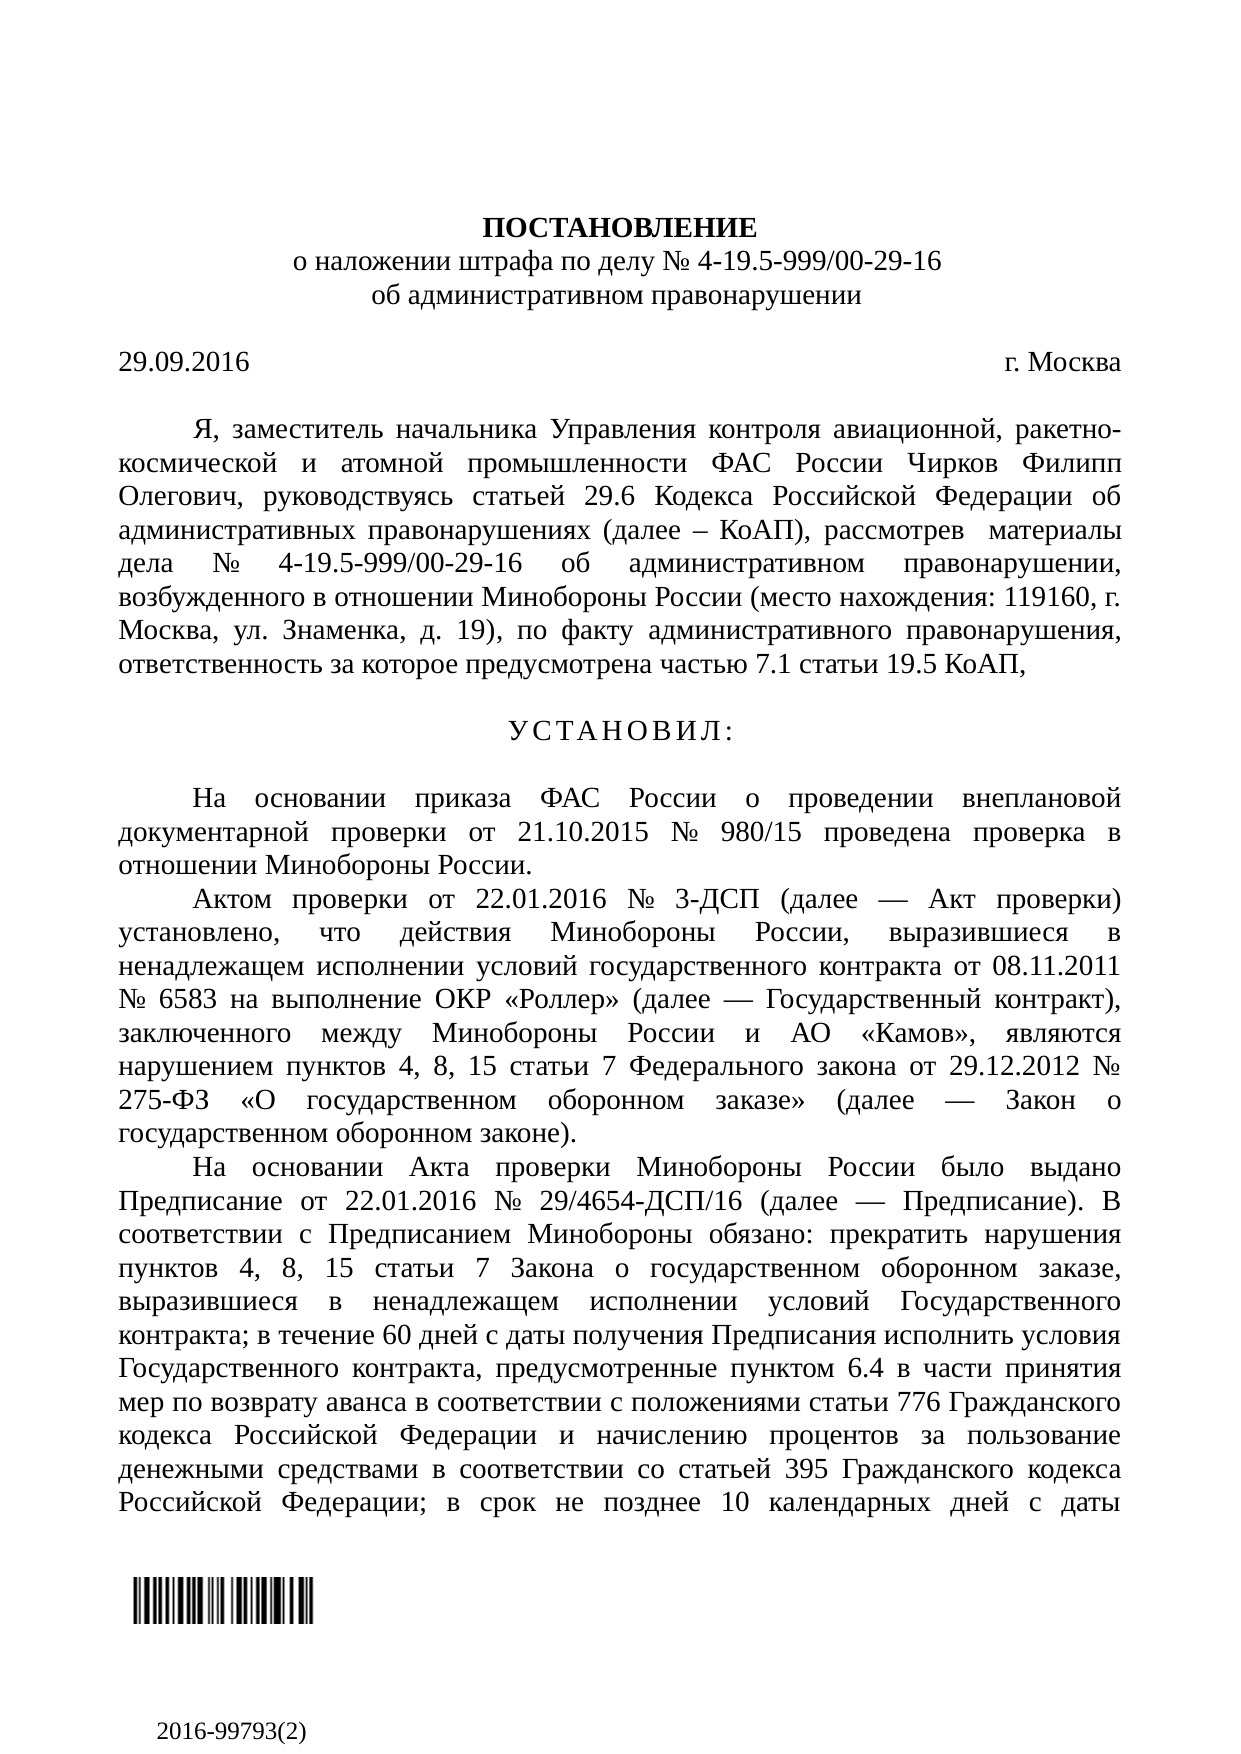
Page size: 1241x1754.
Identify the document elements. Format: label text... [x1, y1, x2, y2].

text об административном правонарушении [118, 277, 1122, 311]
text УСТАНОВИЛ: [118, 713, 1122, 747]
picture [118, 1577, 331, 1624]
text ПОСТАНОВЛЕНИЕ [118, 210, 1122, 243]
text 29.09.2016 г. Москва [118, 344, 1122, 378]
text На основании приказа ФАС России о проведении внеплановой документарной проверки от 21.10.2015 № 980/15 проведена проверка в отношении Минобороны России. [118, 780, 1122, 881]
text На основании Акта проверки Минобороны России было выдано Предписание от 22.01.2016 № 29/4654-ДСП/16 (далее — Предписание). В соответствии с Предписанием Минобороны обязано: прекратить нарушения пунктов 4, 8, 15 статьи 7 Закона о государственном оборонном заказе, выразившиеся в ненадлежащем исполнении условий Государственного контракта; в течение 60 дней с даты получения Предписания исполнить условия Государственного контракта, предусмотренные пунктом 6.4 в части принятия мер по возврату аванса в соответствии с положениями статьи 776 Гражданского кодекса Российской Федерации и начислению процентов за пользование денежными средствами в соответствии со статьей 395 Гражданского кодекса Российской Федерации; в срок не позднее 10 календарных дней с даты [118, 1149, 1122, 1518]
text Я, заместитель начальника Управления контроля авиационной, ракетно-космической и атомной промышленности ФАС России Чирков Филипп Олегович, руководствуясь статьей 29.6 Кодекса Российской Федерации об административных правонарушениях (далее – КоАП), рассмотрев материалы дела № 4-19.5-999/00-29-16 об административном правонарушении, возбужденного в отношении Минобороны России (место нахождения: 119160, г. Москва, ул. Знаменка, д. 19), по факту административного правонарушения, ответственность за которое предусмотрена частью 7.1 статьи 19.5 КоАП, [118, 411, 1122, 679]
text о наложении штрафа по делу № 4-19.5-999/00-29-16 [118, 243, 1122, 277]
text Актом проверки от 22.01.2016 № 3-ДСП (далее — Акт проверки) установлено, что действия Минобороны России, выразившиеся в ненадлежащем исполнении условий государственного контракта от 08.11.2011 № 6583 на выполнение ОКР «Роллер» (далее — Государственный контракт), заключенного между Минобороны России и АО «Камов», являются нарушением пунктов 4, 8, 15 статьи 7 Федерального закона от 29.12.2012 № 275-ФЗ «О государственном оборонном заказе» (далее — Закон о государственном оборонном законе). [118, 881, 1122, 1149]
